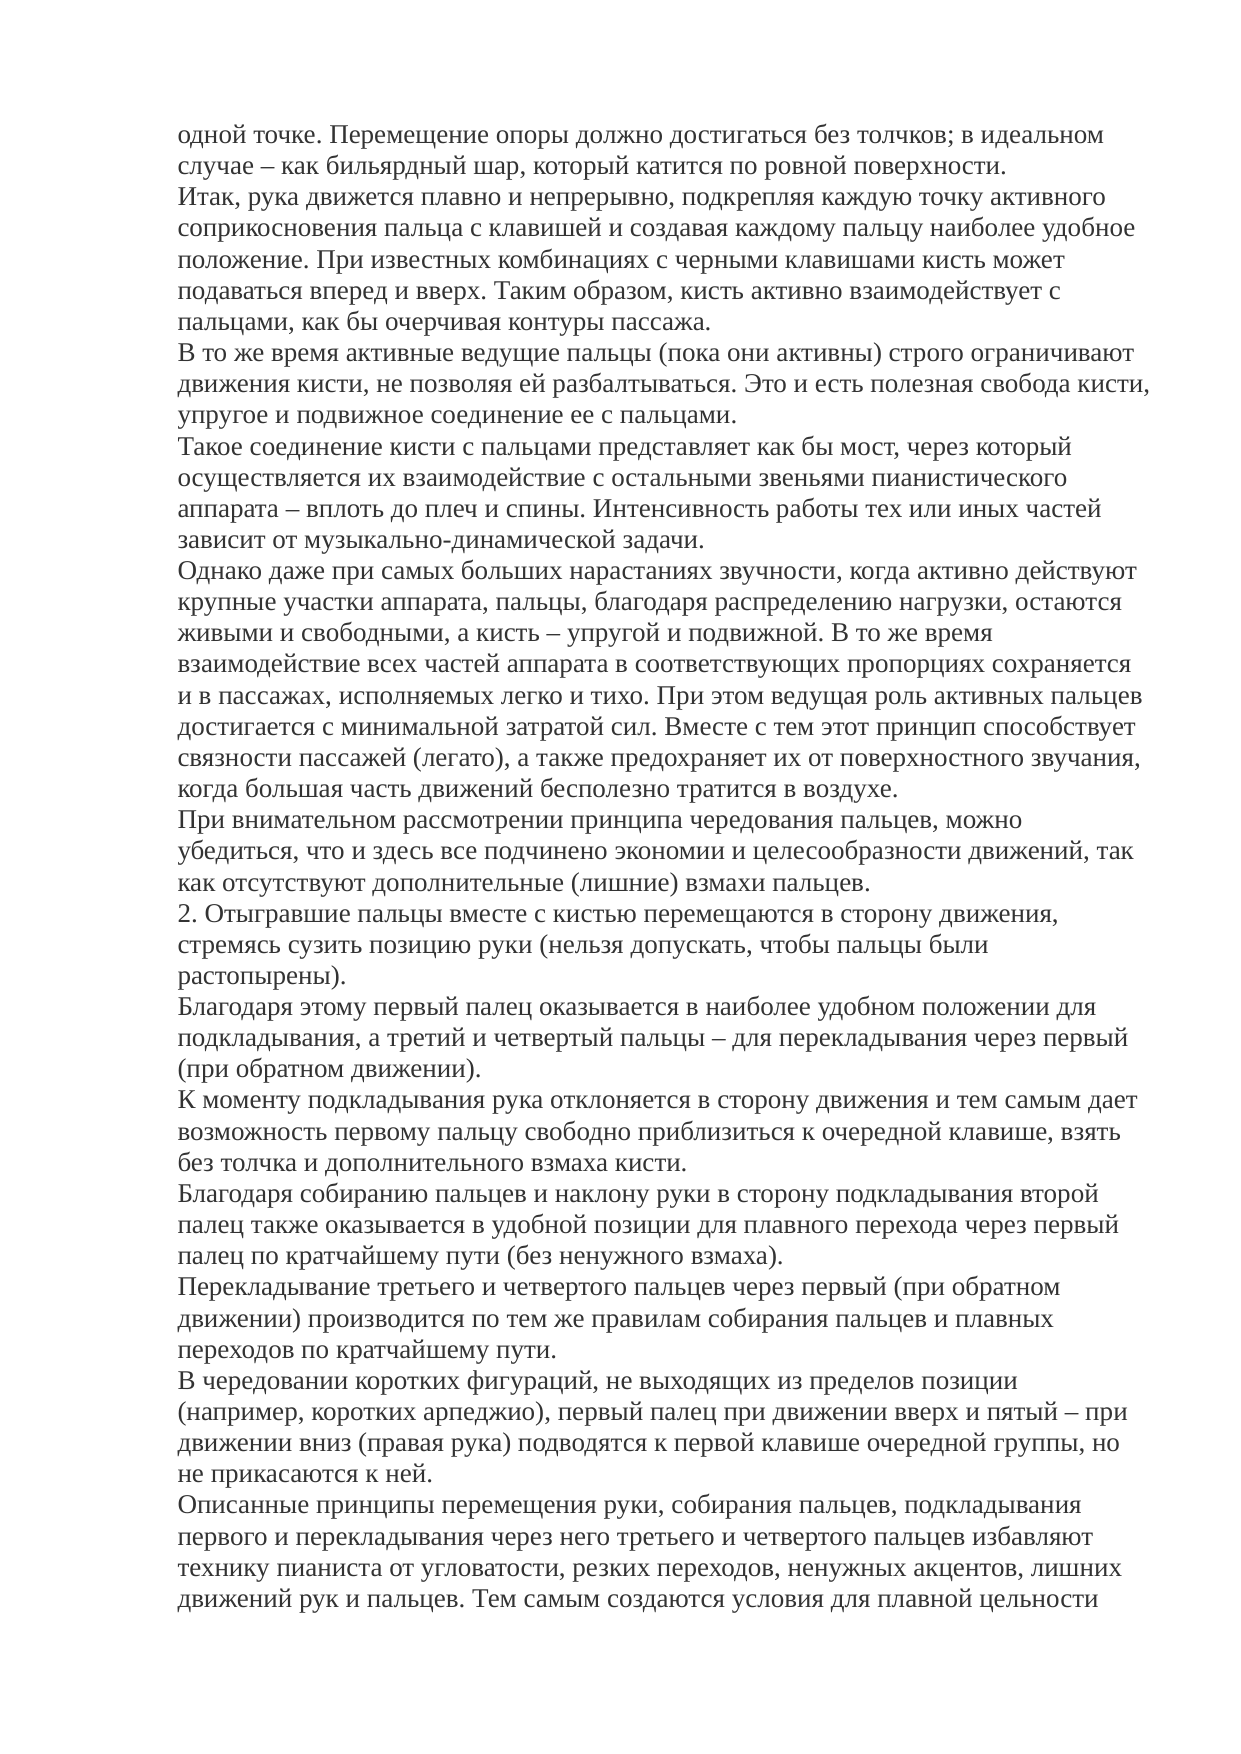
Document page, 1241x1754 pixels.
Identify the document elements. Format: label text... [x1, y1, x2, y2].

text одной точке. Перемещение опоры должно достигаться без толчков; в идеальном случае – как бильярдный шар, который катится по ровной поверхности. Итак, рука движется плавно и непрерывно, подкрепляя каждую точку активного соприкосновения пальца с клавишей и создавая каждому пальцу наиболее удобное положение. При известных комбинациях с черными клавишами кисть может подаваться вперед и вверх. Таким образом, кисть активно взаимодействует с пальцами, как бы очерчивая контуры пассажа. В то же время активные ведущие пальцы (пока они активны) строго ограничивают движения кисти, не позволяя ей разбалтываться. Это и есть полезная свобода кисти, упругое и подвижное соединение ее с пальцами. Такое соединение кисти с пальцами представляет как бы мост, через который осуществляется их взаимодействие с остальными звеньями пианистического аппарата – вплоть до плеч и спины. Интенсивность работы тех или иных частей зависит от музыкально-динамической задачи. Однако даже при самых больших нарастаниях звучности, когда активно действуют крупные участки аппарата, пальцы, благодаря распределению нагрузки, остаются живыми и свободными, а кисть – упругой и подвижной. В то же время взаимодействие всех частей аппарата в соответствующих пропорциях сохраняется и в пассажах, исполняемых легко и тихо. При этом ведущая роль активных пальцев достигается с минимальной затратой сил. Вместе с тем этот принцип способствует связности пассажей (легато), а также предохраняет их от поверхностного звучания, когда большая часть движений бесполезно тратится в воздухе. При внимательном рассмотрении принципа чередования пальцев, можно убедиться, что и здесь все подчинено экономии и целесообразности движений, так как отсутствуют дополнительные (лишние) взмахи пальцев. 2. Отыгравшие пальцы вместе с кистью перемещаются в сторону движения, стремясь сузить позицию руки (нельзя допускать, чтобы пальцы были растопырены). Благодаря этому первый палец оказывается в наиболее удобном положении для подкладывания, а третий и четвертый пальцы – для перекладывания через первый (при обратном движении). К моменту подкладывания рука отклоняется в сторону движения и тем самым дает возможность первому пальцу свободно приблизиться к очередной клавише, взять без толчка и дополнительного взмаха кисти. Благодаря собиранию пальцев и наклону руки в сторону подкладывания второй палец также оказывается в удобной позиции для плавного перехода через первый палец по кратчайшему пути (без ненужного взмаха). Перекладывание третьего и четвертого пальцев через первый (при обратном движении) производится по тем же правилам собирания пальцев и плавных переходов по кратчайшему пути. В чередовании коротких фигураций, не выходящих из пределов позиции (например, коротких арпеджио), первый палец при движении вверх и пятый – при движении вниз (правая рука) подводятся к первой клавише очередной группы, но не прикасаются к ней. Описанные принципы перемещения руки, собирания пальцев, подкладывания первого и перекладывания через него третьего и четвертого пальцев избавляют технику пианиста от угловатости, резких переходов, ненужных акцентов, лишних движений рук и пальцев. Тем самым создаются условия для плавной цельности [177, 118, 1152, 1613]
